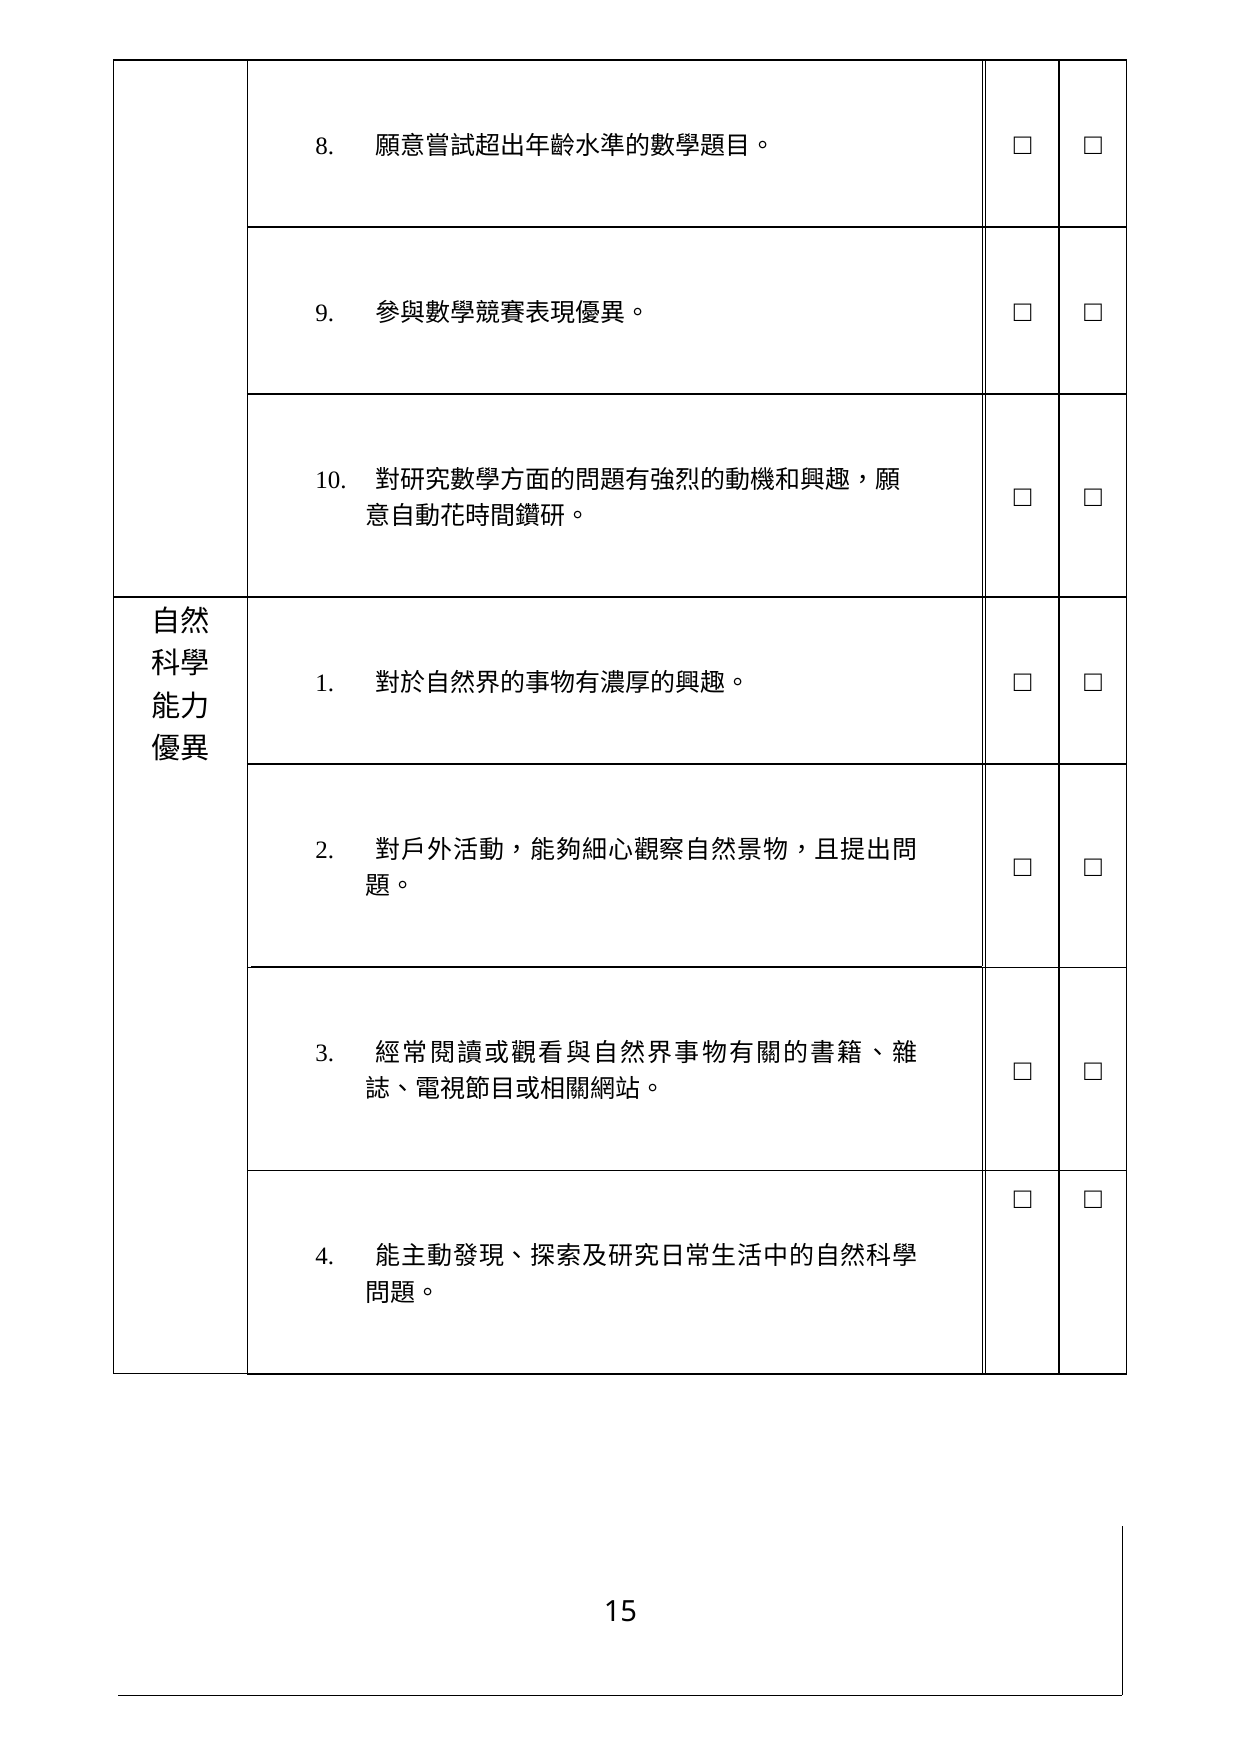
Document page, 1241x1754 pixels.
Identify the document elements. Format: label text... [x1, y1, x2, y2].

table_cell □ [1060, 61, 1126, 226]
table_cell 對於自然界的事物有濃厚的興趣。 [248, 598, 982, 763]
table_cell □ [986, 228, 1058, 393]
table_cell 自然 科學 能力 優異 [114, 598, 247, 1373]
table_cell [114, 61, 247, 596]
table_cell 對研究數學方面的問題有強烈的動機和興趣，願意自動花時間鑽研。 [248, 395, 982, 596]
table_cell 願意嘗試超出年齡水準的數學題目。 [248, 61, 982, 226]
table_cell □ [1060, 598, 1126, 763]
table_cell □ [986, 395, 1058, 596]
table_cell □ [986, 61, 1058, 226]
table_cell □ [1060, 228, 1126, 393]
table_cell 經常閱讀或觀看與自然界事物有關的書籍、雜誌、電視節目或相關網站。 [248, 968, 982, 1170]
table_cell 能主動發現、探索及研究日常生活中的自然科學問題。 [248, 1171, 982, 1373]
table_cell 對戶外活動，能夠細心觀察自然景物，且提出問題。 [248, 765, 982, 966]
table_cell □ [1060, 395, 1126, 596]
table_cell □ [986, 1171, 1058, 1373]
table_cell □ [986, 765, 1058, 966]
table_cell □ [1060, 968, 1126, 1170]
table_cell 參與數學競賽表現優異。 [248, 228, 982, 393]
table_cell □ [986, 598, 1058, 763]
table_cell □ [1060, 1171, 1126, 1373]
table_cell □ [1060, 765, 1126, 966]
table_cell □ [986, 968, 1058, 1170]
